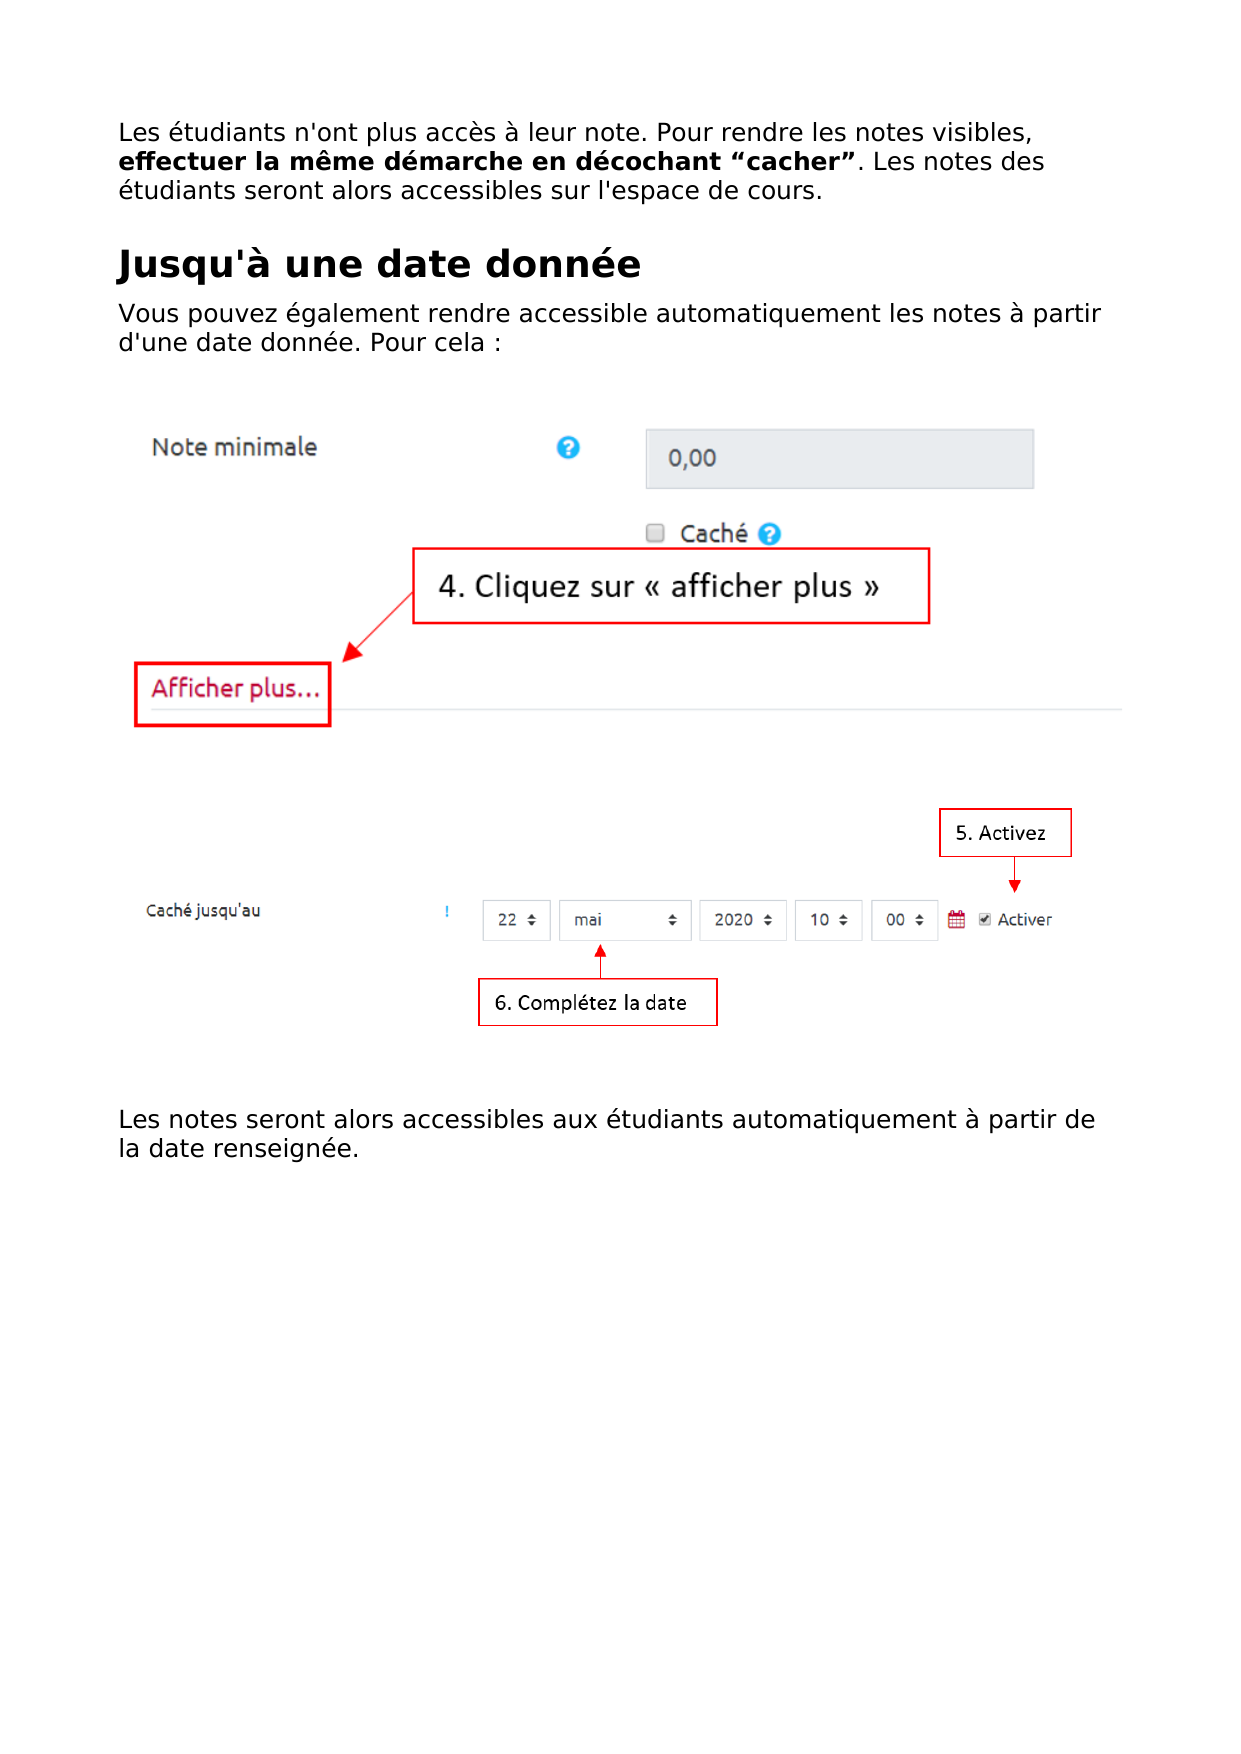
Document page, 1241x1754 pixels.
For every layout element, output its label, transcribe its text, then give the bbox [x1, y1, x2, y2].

picture [118, 370, 1123, 746]
picture [118, 787, 1123, 1064]
text Vous pouvez également rendre accessible automatiquement les notes à partir d'une date donnée. Pour cela : [118, 299, 1122, 358]
text Les étudiants n'ont plus accès à leur note. Pour rendre les notes visibles, effectuer la même démarche en décochant “cacher”. Les notes des étudiants seront alors accessibles sur l'espace de cours. [118, 118, 1122, 206]
text Les notes seront alors accessibles aux étudiants automatiquement à partir de la date renseignée. [118, 1105, 1122, 1163]
subtitle Jusqu'à une date donnée [118, 243, 1122, 287]
